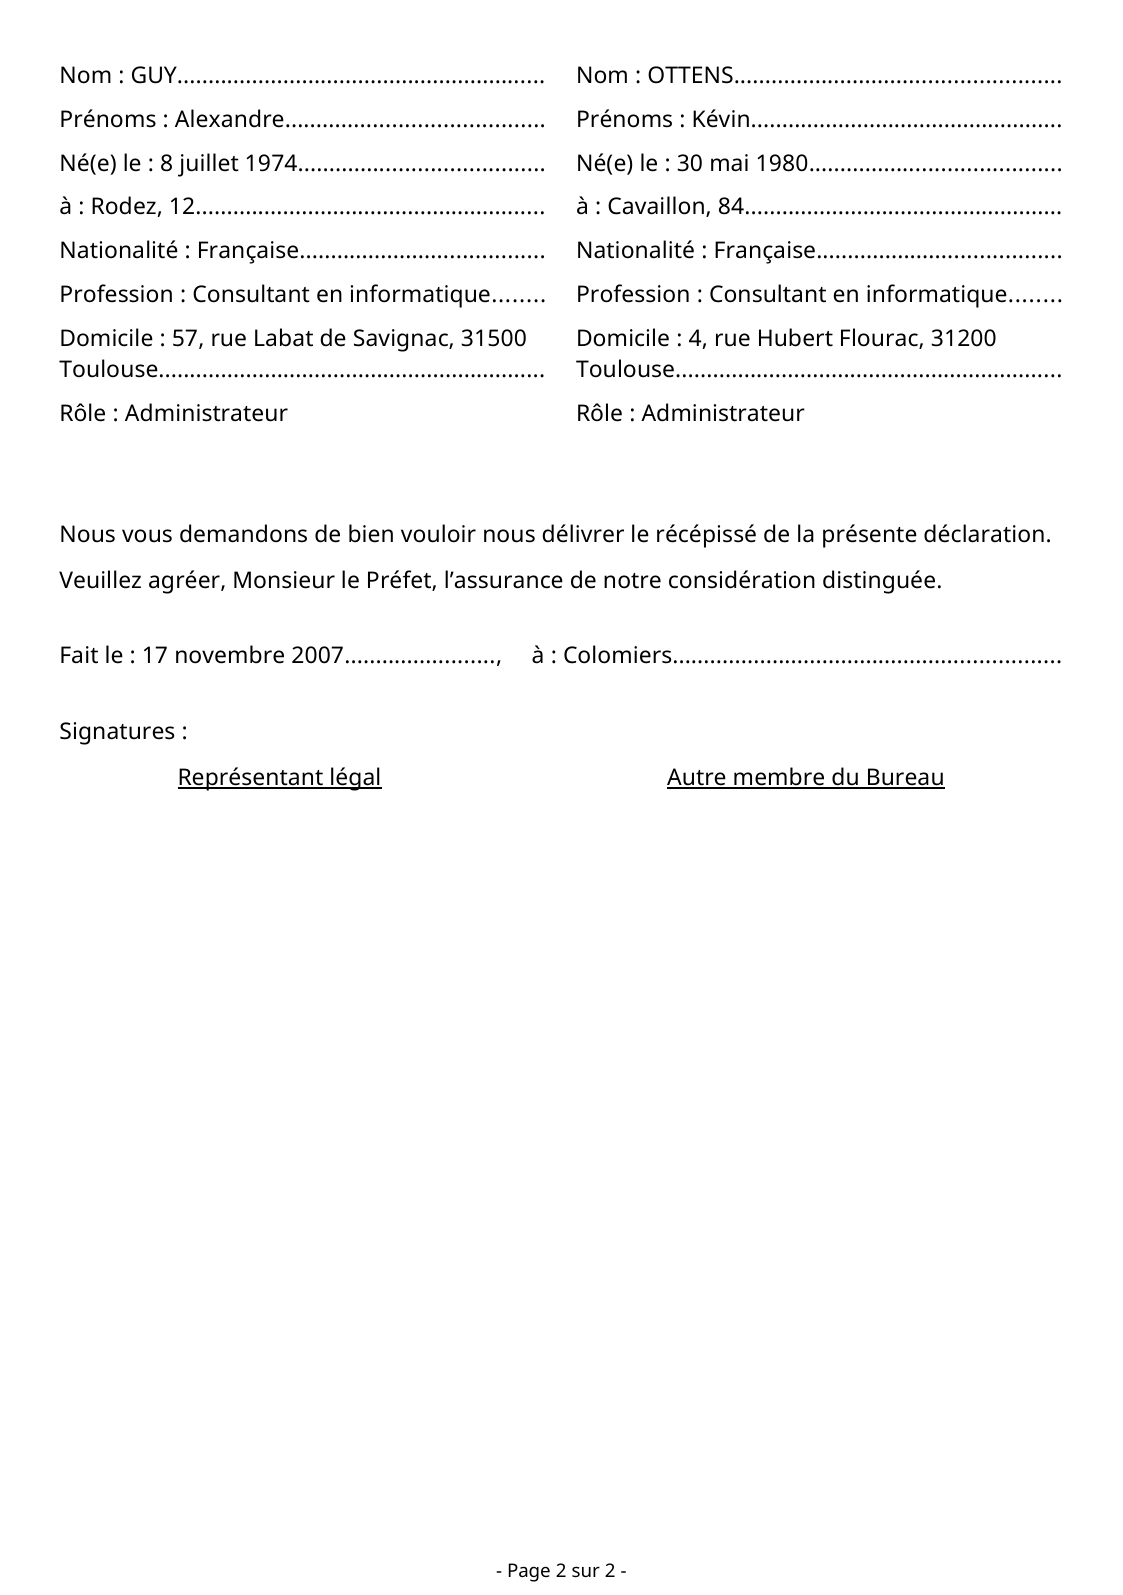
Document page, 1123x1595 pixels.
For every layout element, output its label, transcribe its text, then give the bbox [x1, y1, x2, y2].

text Prénoms : Kévin [576, 103, 1063, 134]
text Rôle : Administrateur [576, 397, 1063, 428]
text Nationalité : Française [59, 234, 546, 265]
text à : Rodez, 12 [59, 190, 546, 222]
text Né(e) le : 30 mai 1980 [576, 147, 1063, 178]
text Nom : OTTENS [576, 59, 1063, 90]
text Nationalité : Française [576, 234, 1063, 265]
text Domicile : 4, rue Hubert Flourac, 31200 Toulouse [576, 322, 1063, 384]
text à : Cavaillon, 84 [576, 190, 1063, 222]
text Fait le : 17 novembre 2007 , à : Colomiers [59, 639, 1063, 670]
text Nom : GUY [59, 59, 546, 90]
text Domicile : 57, rue Labat de Savignac, 31500 Toulouse [59, 322, 546, 384]
text Signatures : [59, 715, 1063, 746]
text Profession : Consultant en informatique [576, 278, 1063, 309]
text Veuillez agréer, Monsieur le Préfet, l’assurance de notre considération distinguée. [59, 564, 1063, 595]
text Rôle : Administrateur [59, 397, 546, 428]
text Représentant légal Autre membre du Bureau [59, 761, 1063, 792]
text Profession : Consultant en informatique [59, 278, 546, 309]
text Nous vous demandons de bien vouloir nous délivrer le récépissé de la présente déclaration. [59, 518, 1063, 549]
text Prénoms : Alexandre [59, 103, 546, 134]
text Né(e) le : 8 juillet 1974 [59, 147, 546, 178]
